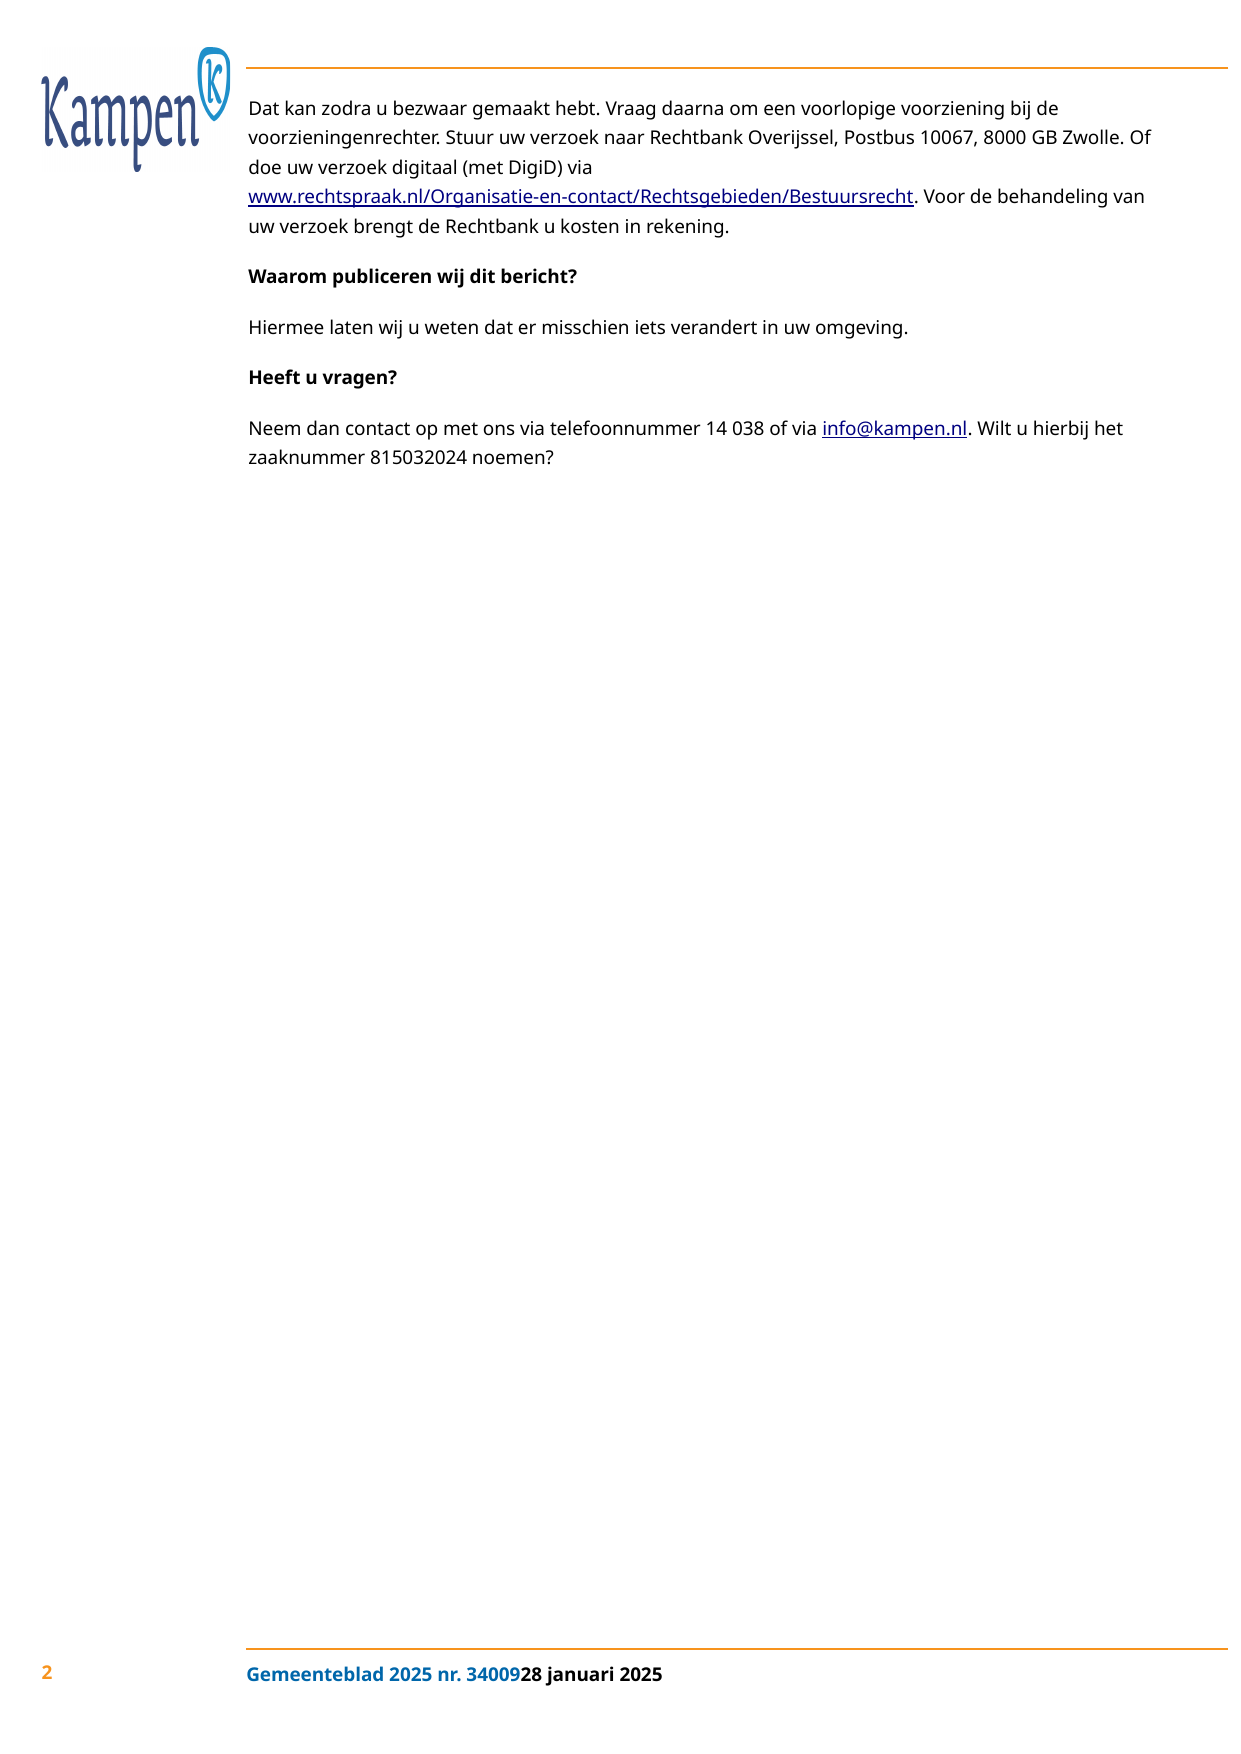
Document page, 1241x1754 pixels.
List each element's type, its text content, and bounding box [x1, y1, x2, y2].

text Heeft u vragen? [248, 364, 1152, 390]
picture [41, 47, 231, 172]
text Waarom publiceren wij dit bericht? [248, 263, 1152, 289]
text Neem dan contact op met ons via telefoonnummer 14 038 of via info@kampen.nl. Wilt u hierbij het zaaknummer 815032024 noemen? [248, 415, 1152, 470]
text Hiermee laten wij u weten dat er misschien iets verandert in uw omgeving. [248, 314, 1152, 340]
text Dat kan zodra u bezwaar gemaakt hebt. Vraag daarna om een voorlopige voorziening bij de voorzieningenrechter. Stuur uw verzoek naar Rechtbank Overijssel, Postbus 10067, 8000 GB Zwolle. Of doe uw verzoek digitaal (met DigiD) via www.rechtspraak.nl/Organisatie-en-contact/Rechtsgebieden/Bestuursrecht. Voor de behandeling van uw verzoek brengt de Rechtbank u kosten in rekening. [248, 95, 1152, 239]
